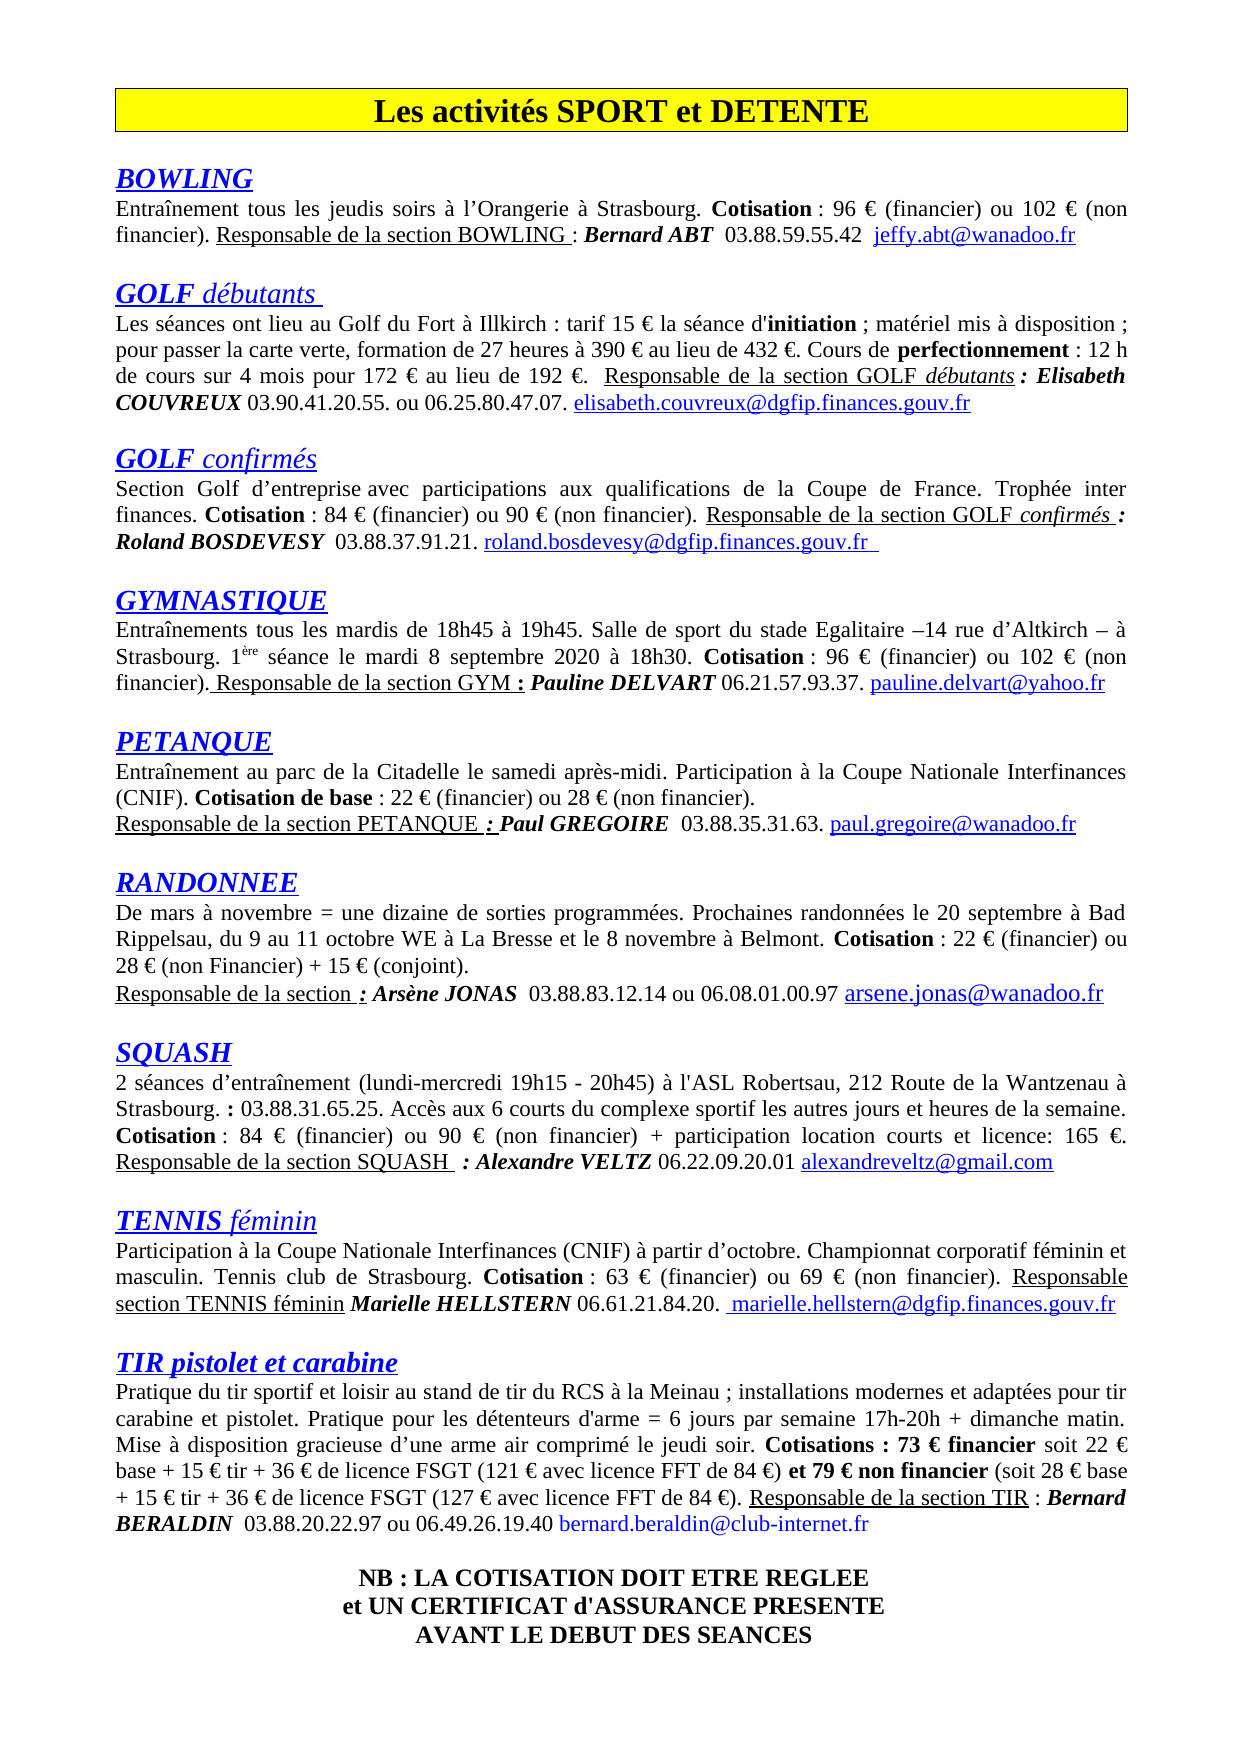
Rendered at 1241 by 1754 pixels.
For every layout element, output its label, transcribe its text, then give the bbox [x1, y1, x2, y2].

text Section Golf d’entreprise avec participations aux qualifications de la Coupe de France. Trophée inter finances. Cotisation : 84 € (financier) ou 90 € (non financier). Responsable de la section GOLF confirmés : Roland BOSDEVESY 03.88.37.91.21. roland.bosdevesy@dgfip.finances.gouv.fr [115, 475, 1128, 554]
text TENNIS féminin [115, 1203, 1128, 1237]
text NB : LA COTISATION DOIT ETRE REGLEE [40, 1563, 1194, 1591]
text Entraînements tous les mardis de 18h45 à 19h45. Salle de sport du stade Egalitaire –14 rue d’Altkirch – à Strasbourg. 1ère séance le mardi 8 septembre 2020 à 18h30. Cotisation : 96 € (financier) ou 102 € (non financier). Responsable de la section GYM : Pauline DELVART 06.21.57.93.37. pauline.delvart@yahoo.fr [115, 616, 1128, 695]
text Les activités SPORT et DETENTE [116, 89, 1127, 131]
text 2 séances d’entraînement (lundi-mercredi 19h15 - 20h45) à l'ASL Robertsau, 212 Route de la Wantzenau à Strasbourg. : 03.88.31.65.25. Accès aux 6 courts du complexe sportif les autres jours et heures de la semaine. Cotisation : 84 € (financier) ou 90 € (non financier) + participation location courts et licence: 165 €. Responsable de la section SQUASH : Alexandre VELTZ 06.22.09.20.01 alexandreveltz@gmail.com [115, 1069, 1128, 1174]
text Pratique du tir sportif et loisir au stand de tir du RCS à la Meinau ; installations modernes et adaptées pour tir carabine et pistolet. Pratique pour les détenteurs d'arme = 6 jours par semaine 17h-20h + dimanche matin. Mise à disposition gracieuse d’une arme air comprimé le jeudi soir. Cotisations : 73 € financier soit 22 € base + 15 € tir + 36 € de licence FSGT (121 € avec licence FFT de 84 €) et 79 € non financier (soit 28 € base + 15 € tir + 36 € de licence FSGT (127 € avec licence FFT de 84 €). Responsable de la section TIR : Bernard BERALDIN 03.88.20.22.97 ou 06.49.26.19.40 bernard.beraldin@club-internet.fr [115, 1378, 1128, 1536]
text AVANT LE DEBUT DES SEANCES [40, 1620, 1194, 1649]
text De mars à novembre = une dizaine de sorties programmées. Prochaines randonnées le 20 septembre à Bad Rippelsau, du 9 au 11 octobre WE à La Bresse et le 8 novembre à Belmont. Cotisation : 22 € (financier) ou 28 € (non Financier) + 15 € (conjoint). [115, 899, 1128, 978]
text SQUASH [115, 1036, 1128, 1069]
text et UN CERTIFICAT d'ASSURANCE PRESENTE [40, 1591, 1194, 1620]
text BOWLING [115, 161, 1128, 195]
text Participation à la Coupe Nationale Interfinances (CNIF) à partir d’octobre. Championnat corporatif féminin et masculin. Tennis club de Strasbourg. Cotisation : 63 € (financier) ou 69 € (non financier). Responsable section TENNIS féminin Marielle HELLSTERN 06.61.21.84.20. marielle.hellstern@dgfip.finances.gouv.fr [115, 1237, 1128, 1316]
text GYMNASTIQUE [115, 583, 1128, 616]
text Entraînement tous les jeudis soirs à l’Orangerie à Strasbourg. Cotisation : 96 € (financier) ou 102 € (non financier). Responsable de la section BOWLING : Bernard ABT 03.88.59.55.42 jeffy.abt@wanadoo.fr [115, 195, 1128, 247]
text GOLF débutants [115, 276, 1128, 310]
text Responsable de la section : Arsène JONAS 03.88.83.12.14 ou 06.08.01.00.97 arsene.jonas@wanadoo.fr [115, 978, 1128, 1007]
text Entraînement au parc de la Citadelle le samedi après-midi. Participation à la Coupe Nationale Interfinances (CNIF). Cotisation de base : 22 € (financier) ou 28 € (non financier). [115, 758, 1128, 810]
text TIR pistolet et carabine [115, 1345, 1128, 1378]
text Les séances ont lieu au Golf du Fort à Illkirch : tarif 15 € la séance d'initiation ; matériel mis à disposition ; pour passer la carte verte, formation de 27 heures à 390 € au lieu de 432 €. Cours de perfectionnement : 12 h de cours sur 4 mois pour 172 € au lieu de 192 €. Responsable de la section GOLF débutants : Elisabeth COUVREUX 03.90.41.20.55. ou 06.25.80.47.07. elisabeth.couvreux@dgfip.finances.gouv.fr [115, 310, 1128, 415]
text GOLF confirmés [115, 441, 1128, 475]
text PETANQUE [115, 724, 1128, 758]
text RANDONNEE [115, 866, 1128, 899]
text Responsable de la section PETANQUE : Paul GREGOIRE 03.88.35.31.63. paul.gregoire@wanadoo.fr [115, 810, 1128, 837]
